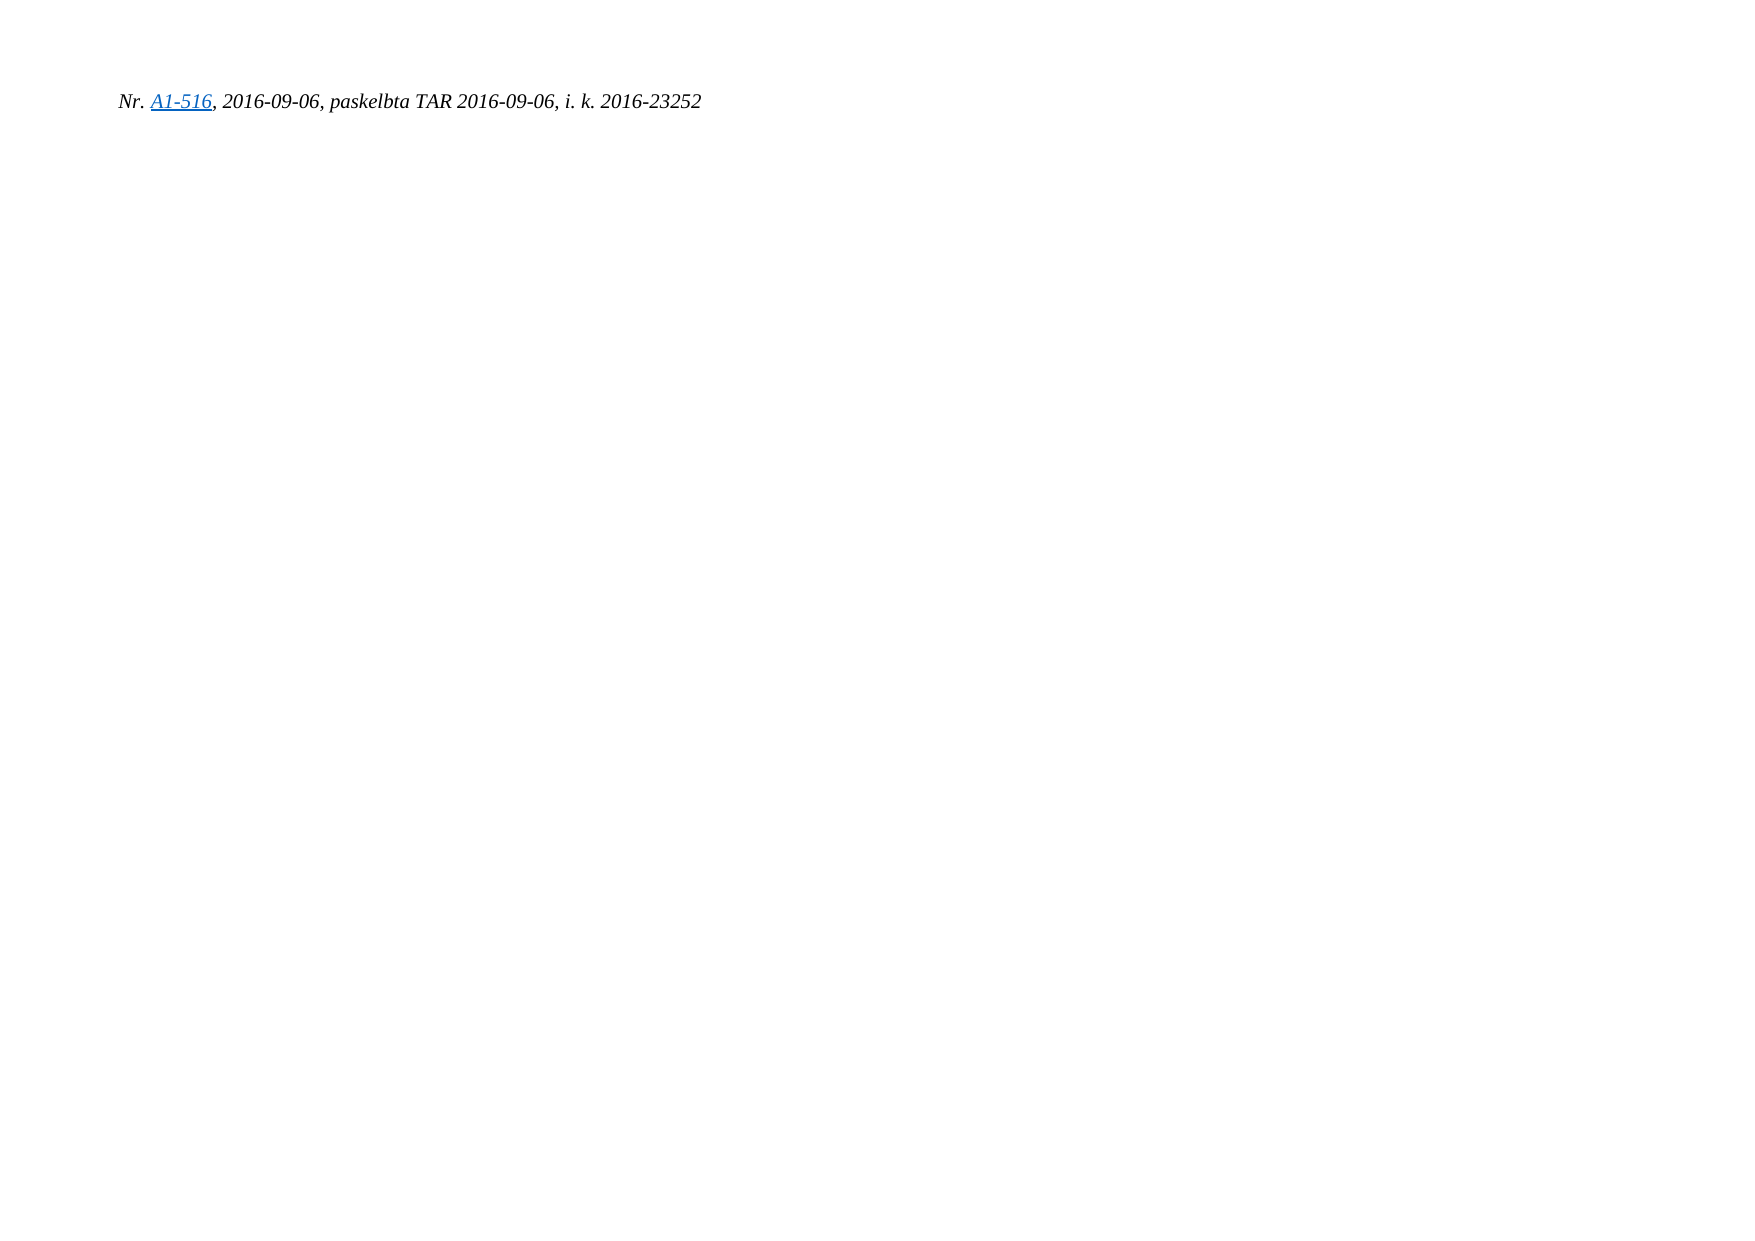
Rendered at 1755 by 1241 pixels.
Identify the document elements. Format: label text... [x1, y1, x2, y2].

text Nr. A1-516, 2016-09-06, paskelbta TAR 2016-09-06, i. k. 2016-23252 [118, 89, 1624, 113]
